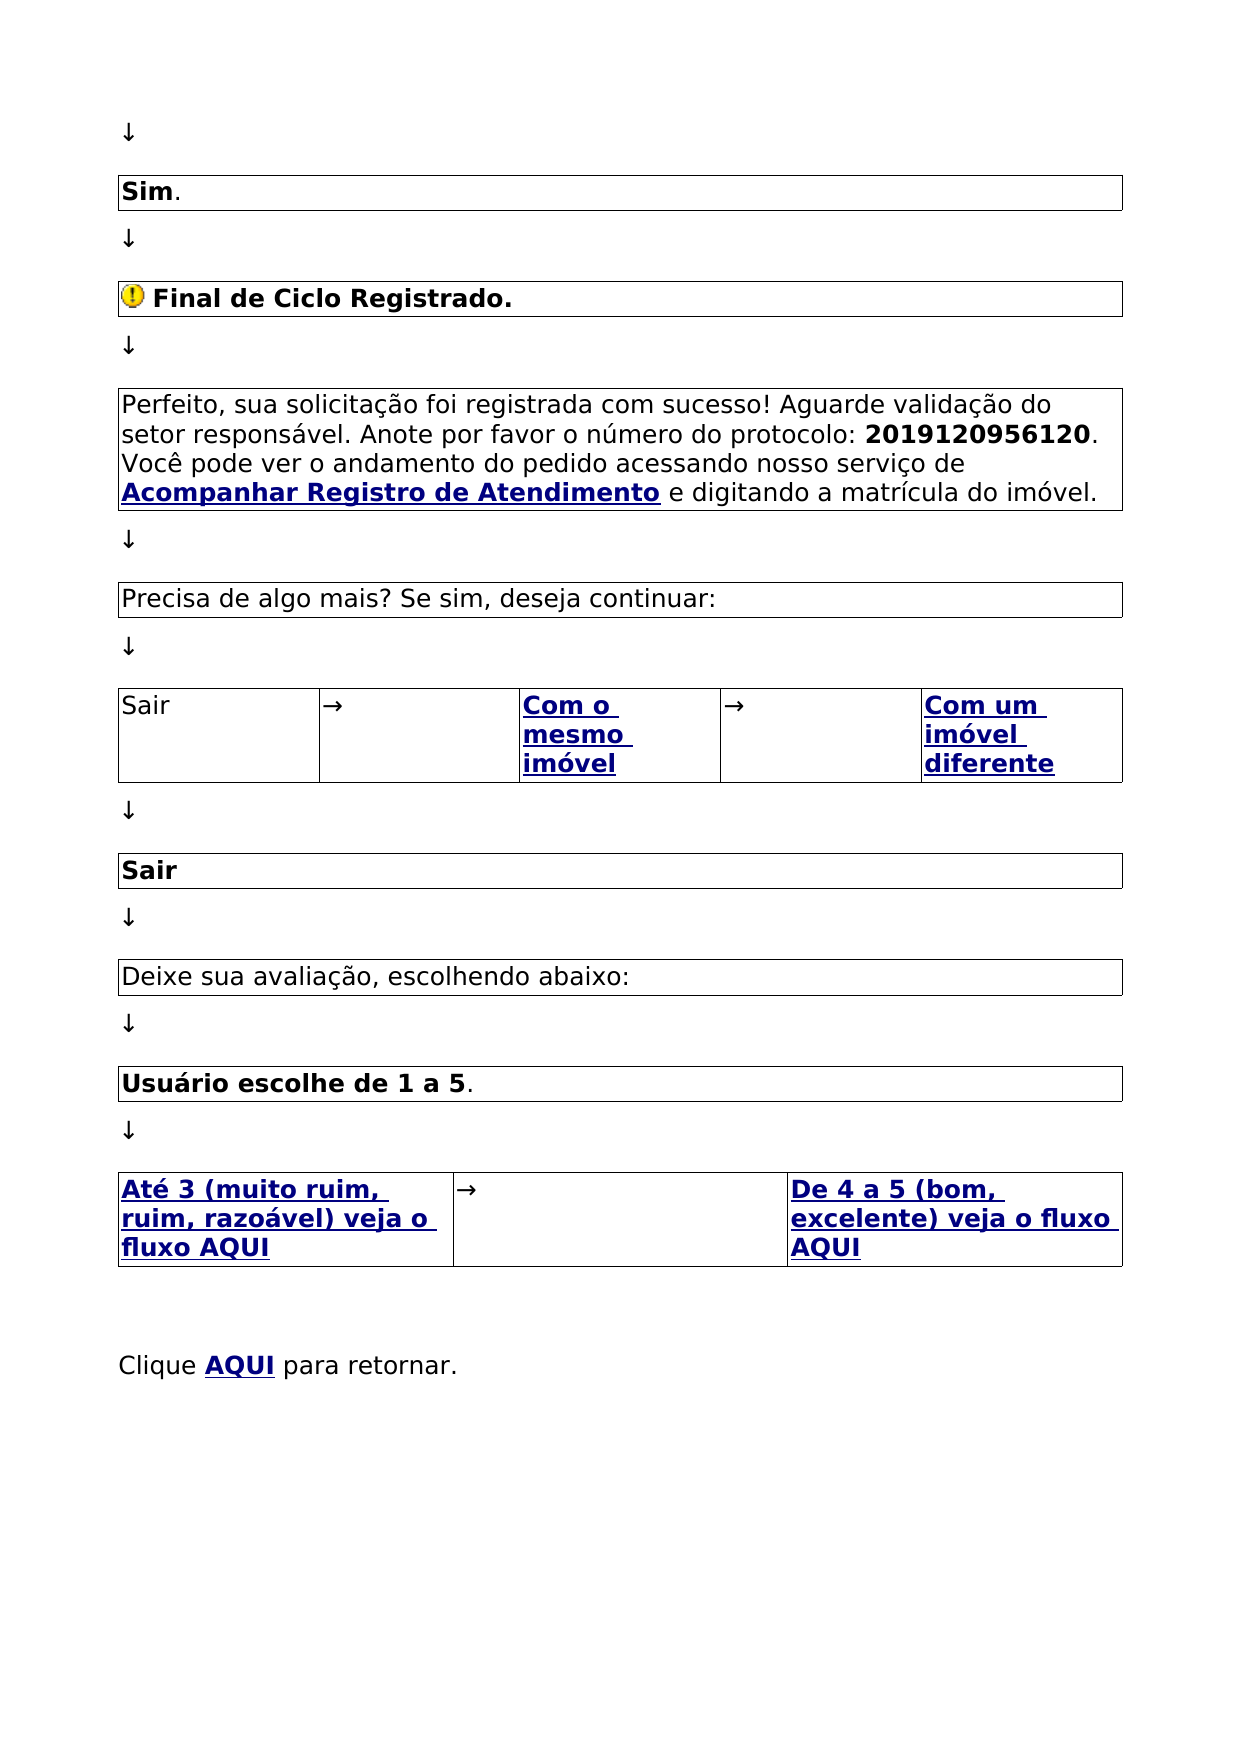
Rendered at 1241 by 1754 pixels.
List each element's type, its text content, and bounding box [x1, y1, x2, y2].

table_header Até 3 (muito ruim, ruim, razoável) veja o fluxo AQUI [119, 1173, 453, 1266]
table_header Com um imóvel diferente [922, 689, 1122, 782]
text ↓ [118, 1009, 1122, 1038]
table_header Sim. [119, 176, 1122, 210]
table_header Precisa de algo mais? Se sim, deseja continuar: [119, 583, 1122, 617]
table_header Sair [119, 689, 319, 782]
table_header Usuário escolhe de 1 a 5. [119, 1067, 1122, 1101]
text ↓ [118, 331, 1122, 360]
text Clique AQUI para retornar. [118, 1351, 1122, 1381]
text ↓ [118, 903, 1122, 932]
table_header → [721, 689, 921, 782]
text ↓ [118, 796, 1122, 826]
table_header Com o mesmo imóvel [520, 689, 720, 782]
table_header Deixe sua avaliação, escolhendo abaixo: [119, 960, 1122, 994]
text ↓ [118, 224, 1122, 254]
text ↓ [118, 118, 1122, 147]
table_header De 4 a 5 (bom, excelente) veja o fluxo AQUI [788, 1173, 1122, 1266]
table_header → [454, 1173, 787, 1266]
table_header Sair [119, 854, 1122, 888]
picture [121, 284, 145, 308]
table_header → [320, 689, 519, 782]
text ↓ [118, 525, 1122, 554]
table_header Final de Ciclo Registrado. [119, 282, 1122, 316]
text ↓ [118, 1116, 1122, 1145]
text ↓ [118, 632, 1122, 661]
table_header Perfeito, sua solicitação foi registrada com sucesso! Aguarde validação do setor responsável. Anote por favor o número do protocolo: 2019120956120. Você pode ver o andamento do pedido acessando nosso serviço de Acompanhar Registro de Atendimento e digitando a matrícula do imóvel. [119, 389, 1122, 510]
